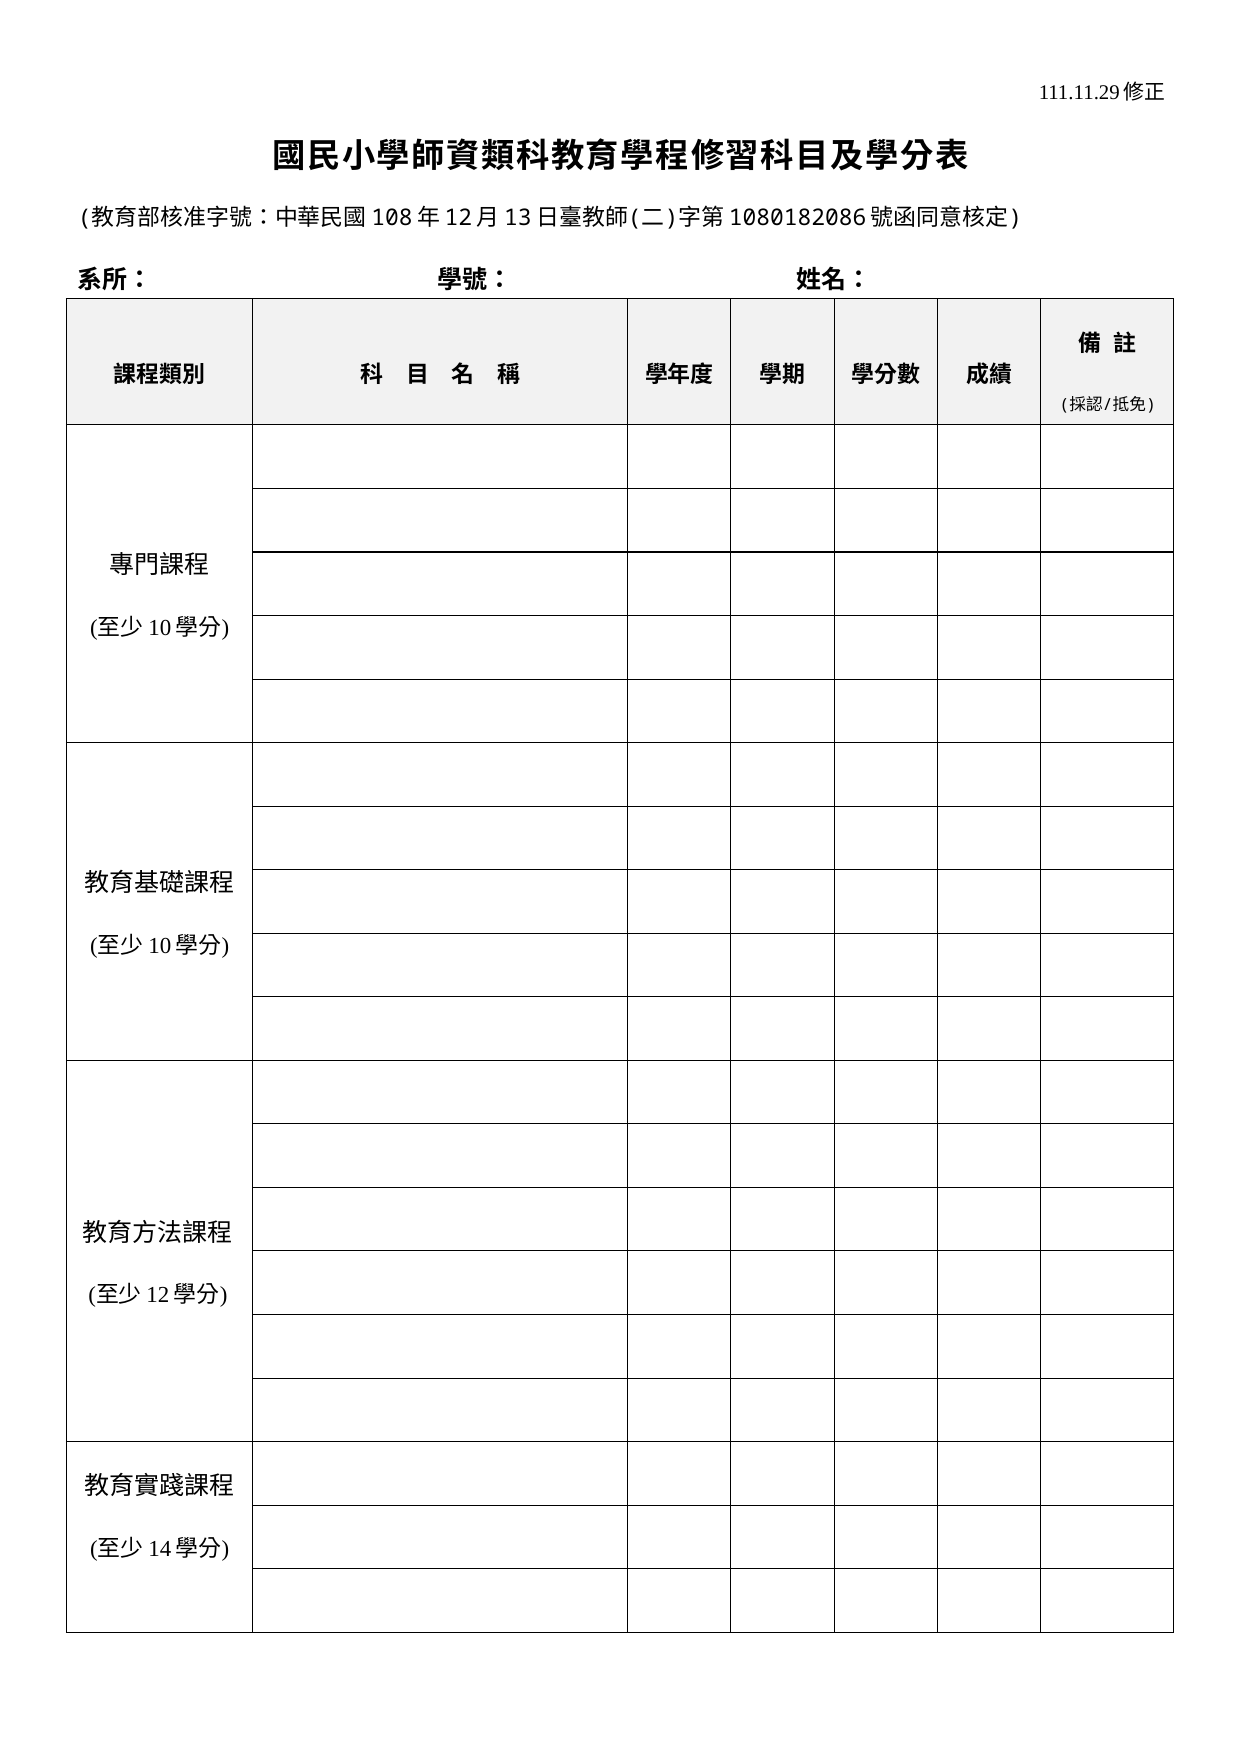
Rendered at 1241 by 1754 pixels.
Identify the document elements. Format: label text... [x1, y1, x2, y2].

table_cell [835, 1379, 937, 1441]
table_cell [938, 1442, 1040, 1504]
table_cell [253, 934, 627, 996]
table_cell [253, 553, 627, 615]
table_cell [1041, 1124, 1173, 1187]
table_cell 學號： [426, 236, 785, 298]
table_cell [835, 870, 937, 933]
table_cell [628, 553, 730, 615]
table_cell [253, 1506, 627, 1568]
table_cell [1041, 425, 1173, 488]
table_cell [628, 680, 730, 742]
table_cell 課程類別 [67, 299, 252, 424]
table_cell [938, 870, 1040, 933]
table_cell [1041, 1569, 1173, 1632]
table_cell [253, 1569, 627, 1632]
table_cell [731, 807, 834, 869]
table_cell [835, 807, 937, 869]
table_cell [628, 1124, 730, 1187]
table_cell [628, 1379, 730, 1441]
table_cell [253, 997, 627, 1060]
table_cell [1041, 1061, 1173, 1123]
table_cell [835, 489, 937, 551]
table_cell [731, 680, 834, 742]
table_cell [731, 1315, 834, 1377]
table_cell [1041, 1442, 1173, 1504]
table_cell [835, 1315, 937, 1377]
table_cell 教育方法課程 (至少12學分) [67, 1061, 252, 1441]
table_cell [628, 1251, 730, 1314]
table_cell [253, 1124, 627, 1187]
table_cell [253, 680, 627, 742]
table_cell 姓名： [785, 236, 1174, 298]
table_cell [253, 870, 627, 933]
table_cell [835, 553, 937, 615]
table_cell [938, 997, 1040, 1060]
table_cell 成績 [938, 299, 1040, 424]
table_cell [253, 1251, 627, 1314]
table_cell [938, 1379, 1040, 1441]
table_cell [731, 1124, 834, 1187]
table_cell [253, 616, 627, 678]
table_cell [628, 870, 730, 933]
table_cell [938, 1124, 1040, 1187]
table_cell [731, 1442, 834, 1504]
table_cell [731, 997, 834, 1060]
table_cell [628, 807, 730, 869]
table_cell [731, 1188, 834, 1250]
table_cell [835, 1061, 937, 1123]
table_cell [1041, 870, 1173, 933]
table_cell [253, 1061, 627, 1123]
table_cell [1041, 1379, 1173, 1441]
table_cell [628, 934, 730, 996]
table_cell [938, 1188, 1040, 1250]
table_cell [938, 425, 1040, 488]
table_cell [731, 1061, 834, 1123]
table_cell 系所： [66, 236, 426, 298]
table_cell [253, 425, 627, 488]
table_cell [1041, 1251, 1173, 1314]
table_cell [253, 1442, 627, 1504]
table_cell [731, 934, 834, 996]
table_cell [628, 1188, 730, 1250]
table_cell [938, 553, 1040, 615]
table_cell [628, 616, 730, 678]
table_cell [731, 1379, 834, 1441]
table_cell [1041, 680, 1173, 742]
table_cell [731, 743, 834, 806]
table_cell [731, 1251, 834, 1314]
table_cell [628, 1061, 730, 1123]
table_cell [628, 1569, 730, 1632]
table_cell [628, 1506, 730, 1568]
table_cell [1041, 807, 1173, 869]
table_cell [628, 1315, 730, 1377]
table_cell [1041, 616, 1173, 678]
table_cell [628, 743, 730, 806]
table_cell [731, 870, 834, 933]
table_cell [1041, 1506, 1173, 1568]
table_cell [628, 997, 730, 1060]
table_cell 學期 [731, 299, 834, 424]
table_header (教育部核准字號：中華民國108年12月13日臺教師(二)字第1080182086號函同意核定) [66, 173, 1174, 236]
table_cell 科 目 名 稱 [253, 299, 627, 424]
table_cell [835, 1506, 937, 1568]
table_cell 學分數 [835, 299, 937, 424]
table_cell [253, 1315, 627, 1377]
table_cell [938, 1569, 1040, 1632]
table_cell [835, 1124, 937, 1187]
table_cell [731, 1506, 834, 1568]
table_cell [835, 680, 937, 742]
table_cell [835, 1251, 937, 1314]
table_cell [938, 1506, 1040, 1568]
table_cell [253, 1379, 627, 1441]
table_cell [1041, 553, 1173, 615]
table_cell [938, 489, 1040, 551]
table_cell [835, 997, 937, 1060]
table_cell 備 註 (採認/抵免) [1041, 299, 1173, 424]
table_cell [938, 934, 1040, 996]
table_cell [731, 553, 834, 615]
table_cell [835, 425, 937, 488]
table_cell [835, 1442, 937, 1504]
table_cell [253, 489, 627, 551]
table_cell [628, 425, 730, 488]
table_cell [938, 807, 1040, 869]
table_cell [253, 743, 627, 806]
table_cell [253, 1188, 627, 1250]
table_cell [938, 1315, 1040, 1377]
table_cell [938, 743, 1040, 806]
table_cell [835, 1188, 937, 1250]
table_cell [835, 616, 937, 678]
table_cell [835, 743, 937, 806]
table_cell [1041, 743, 1173, 806]
table_cell [1041, 489, 1173, 551]
table_cell [938, 680, 1040, 742]
table_cell [1041, 1315, 1173, 1377]
table_cell [731, 425, 834, 488]
table_cell 教育基礎課程 (至少10學分) [67, 743, 252, 1060]
table_cell 專門課程 (至少10學分) [67, 425, 252, 742]
table_cell [1041, 934, 1173, 996]
table_cell [628, 1442, 730, 1504]
table_cell [938, 1251, 1040, 1314]
text 國民小學師資類科教育學程修習科目及學分表 [75, 111, 1165, 173]
table_cell [1041, 1188, 1173, 1250]
table_cell [938, 1061, 1040, 1123]
table_cell 教育實踐課程 (至少14學分) [67, 1442, 252, 1632]
table_cell [253, 807, 627, 869]
table_cell [1041, 997, 1173, 1060]
table_cell [731, 489, 834, 551]
table_cell [731, 1569, 834, 1632]
table_cell [731, 616, 834, 678]
table_cell [628, 489, 730, 551]
table_cell [835, 934, 937, 996]
table_cell [938, 616, 1040, 678]
table_cell 學年度 [628, 299, 730, 424]
table_cell [835, 1569, 937, 1632]
